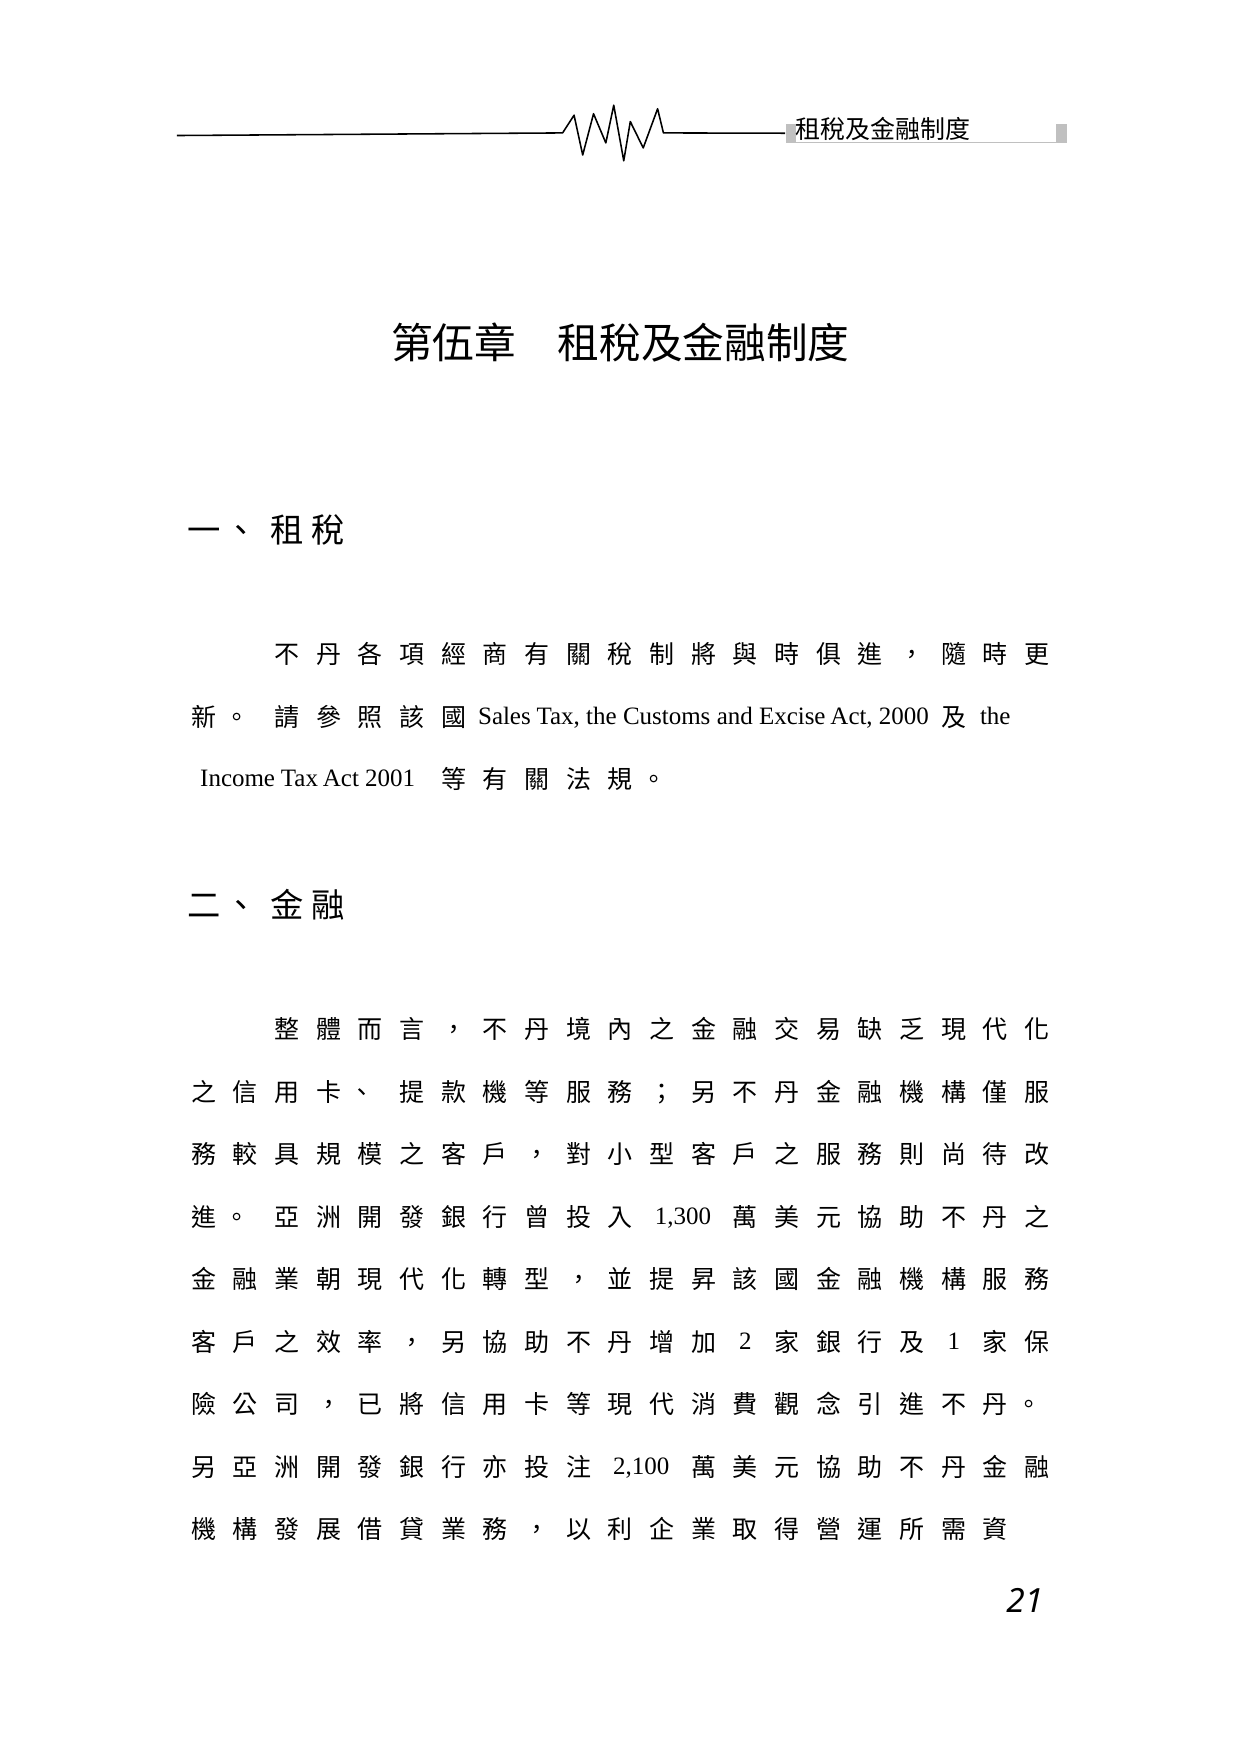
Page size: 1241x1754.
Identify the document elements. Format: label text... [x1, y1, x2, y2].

text 不丹各項經商有關稅制將與時俱進，隨時更新。請參照該國Sales Tax, the Customs and Excise Act, 2000及the Income Tax Act 2001等有關法規。 [183, 611, 1058, 799]
text 一、租稅 [183, 486, 1058, 549]
text 第伍章 租稅及金融制度 [183, 299, 1058, 361]
text 二、金融 [183, 861, 1058, 924]
text 整體而言，不丹境內之金融交易缺乏現代化之信用卡、提款機等服務；另不丹金融機構僅服務較具規模之客戶，對小型客戶之服務則尚待改進。亞洲開發銀行曾投入1,300萬美元協助不丹之金融業朝現代化轉型，並提昇該國金融機構服務客戶之效率，另協助不丹增加2家銀行及1家保險公司，已將信用卡等現代消費觀念引進不丹。另亞洲開發銀行亦投注2,100萬美元協助不丹金融機構發展借貸業務，以利企業取得營運所需資 [183, 986, 1058, 1549]
